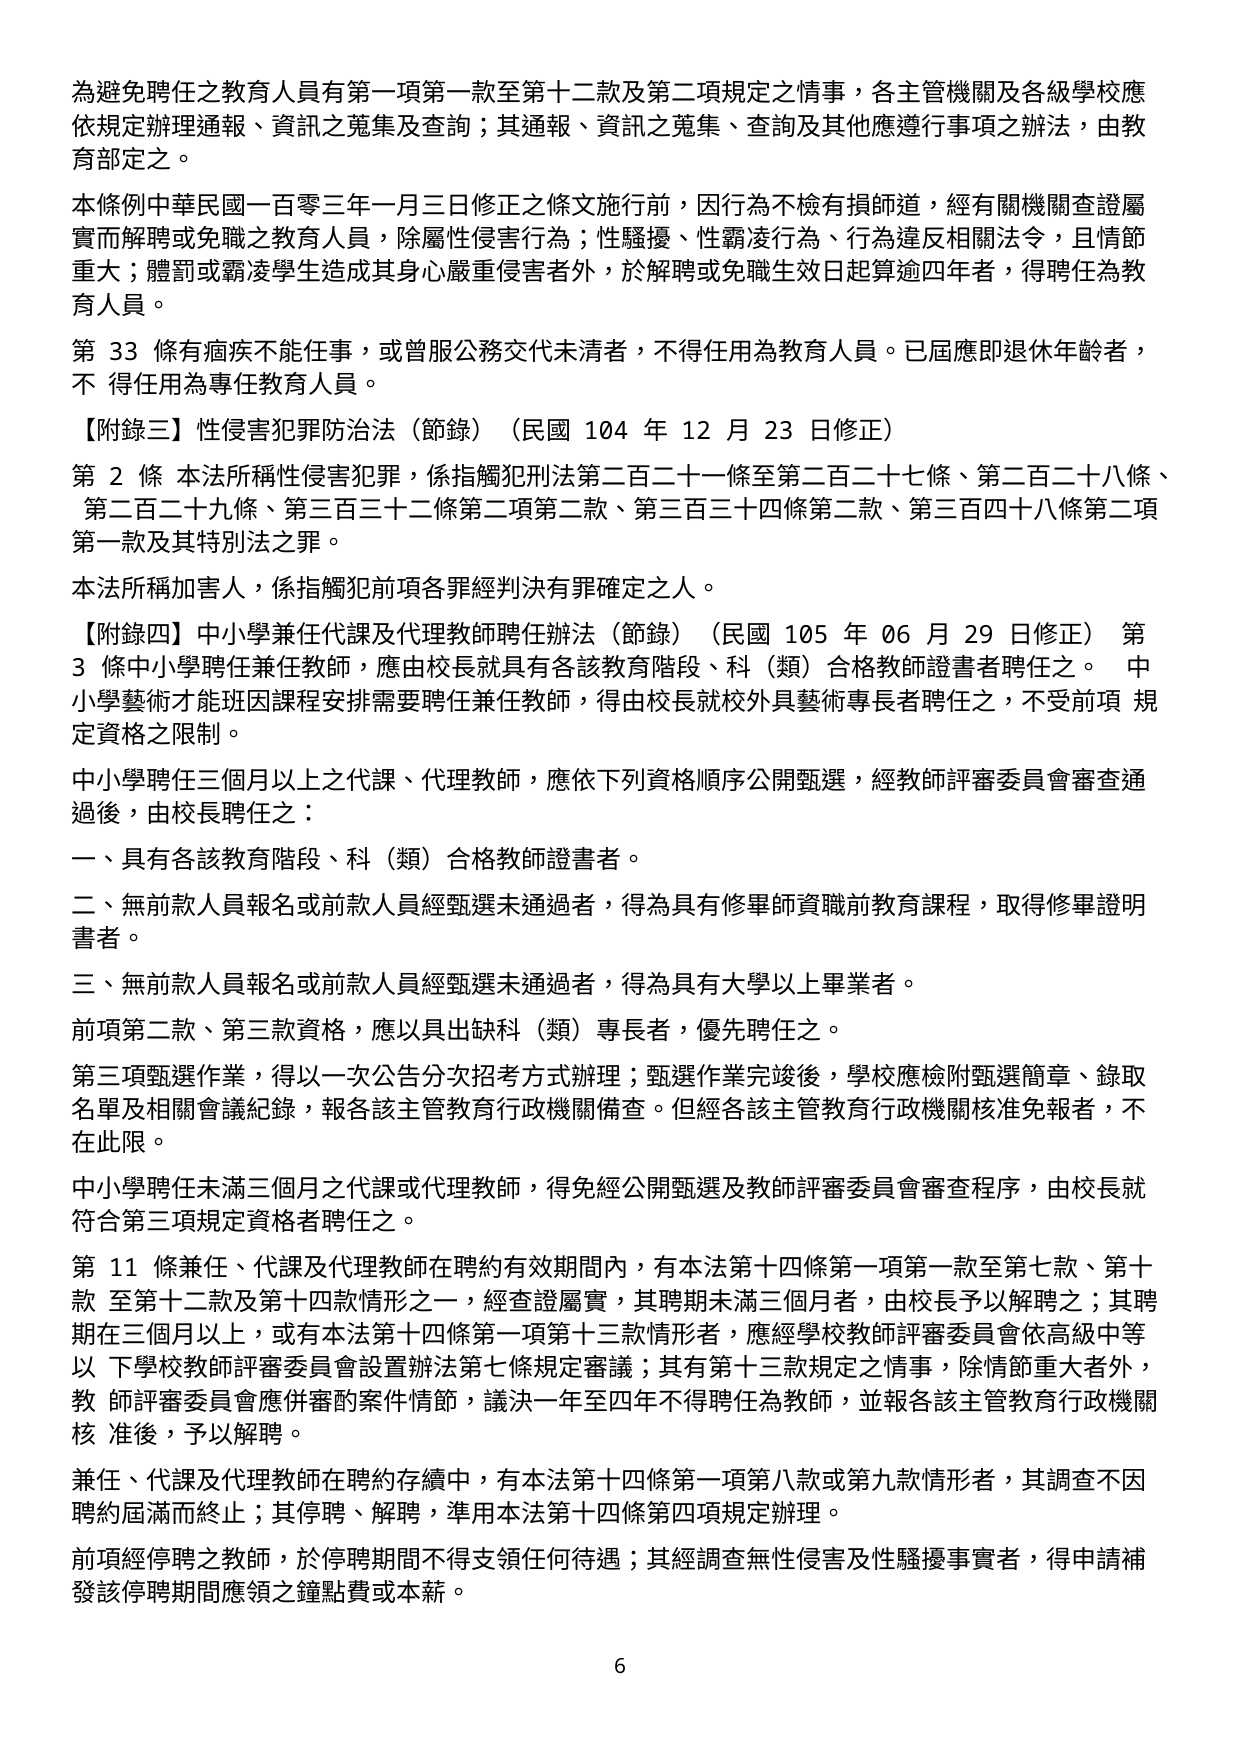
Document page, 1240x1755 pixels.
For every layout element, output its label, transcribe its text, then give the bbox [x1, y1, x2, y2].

text 【附錄四】中小學兼任代課及代理教師聘任辦法（節錄）（民國 105 年 06 月 29 日修正） 第 3 條中小學聘任兼任教師，應由校長就具有各該教育階段、科（類）合格教師證書者聘任之。 中小學藝術才能班因課程安排需要聘任兼任教師，得由校長就校外具藝術專長者聘任之，不受前項 規定資格之限制。 [71, 617, 1169, 750]
text 本條例中華民國一百零三年一月三日修正之條文施行前，因行為不檢有損師道，經有關機關查證屬 實而解聘或免職之教育人員，除屬性侵害行為；性騷擾、性霸凌行為、行為違反相關法令，且情節 重大；體罰或霸凌學生造成其身心嚴重侵害者外，於解聘或免職生效日起算逾四年者，得聘任為教 育人員。 [71, 187, 1169, 321]
text 二、無前款人員報名或前款人員經甄選未通過者，得為具有修畢師資職前教育課程，取得修畢證明 書者。 [71, 887, 1169, 954]
text 第 2 條 本法所稱性侵害犯罪，係指觸犯刑法第二百二十一條至第二百二十七條、第二百二十八條、 第二百二十九條、第三百三十二條第二項第二款、第三百三十四條第二款、第三百四十八條第二項 第一款及其特別法之罪。 [71, 458, 1169, 558]
text 前項第二款、第三款資格，應以具出缺科（類）專長者，優先聘任之。 [71, 1012, 1169, 1046]
text 第三項甄選作業，得以一次公告分次招考方式辦理；甄選作業完竣後，學校應檢附甄選簡章、錄取 名單及相關會議紀錄，報各該主管教育行政機關備查。但經各該主管教育行政機關核准免報者，不 在此限。 [71, 1058, 1169, 1158]
text 三、無前款人員報名或前款人員經甄選未通過者，得為具有大學以上畢業者。 [71, 967, 1169, 1000]
text 兼任、代課及代理教師在聘約存續中，有本法第十四條第一項第八款或第九款情形者，其調查不因 聘約屆滿而終止；其停聘、解聘，準用本法第十四條第四項規定辦理。 [71, 1462, 1169, 1529]
text 本法所稱加害人，係指觸犯前項各罪經判決有罪確定之人。 [71, 571, 1169, 604]
text 【附錄三】性侵害犯罪防治法（節錄）（民國 104 年 12 月 23 日修正） [71, 412, 1169, 446]
text 第 33 條有痼疾不能任事，或曾服公務交代未清者，不得任用為教育人員。已屆應即退休年齡者，不 得任用為專任教育人員。 [71, 333, 1169, 400]
text 為避免聘任之教育人員有第一項第一款至第十二款及第二項規定之情事，各主管機關及各級學校應 依規定辦理通報、資訊之蒐集及查詢；其通報、資訊之蒐集、查詢及其他應遵行事項之辦法，由教 育部定之。 [71, 75, 1169, 175]
text 第 11 條兼任、代課及代理教師在聘約有效期間內，有本法第十四條第一項第一款至第七款、第十款 至第十二款及第十四款情形之一，經查證屬實，其聘期未滿三個月者，由校長予以解聘之；其聘期在三個月以上，或有本法第十四條第一項第十三款情形者，應經學校教師評審委員會依高級中等以 下學校教師評審委員會設置辦法第七條規定審議；其有第十三款規定之情事，除情節重大者外，教 師評審委員會應併審酌案件情節，議決一年至四年不得聘任為教師，並報各該主管教育行政機關核 准後，予以解聘。 [71, 1250, 1169, 1450]
text 前項經停聘之教師，於停聘期間不得支領任何待遇；其經調查無性侵害及性騷擾事實者，得申請補 發該停聘期間應領之鐘點費或本薪。 [71, 1542, 1169, 1608]
text 一、具有各該教育階段、科（類）合格教師證書者。 [71, 842, 1169, 875]
text 中小學聘任三個月以上之代課、代理教師，應依下列資格順序公開甄選，經教師評審委員會審查通 過後，由校長聘任之： [71, 762, 1169, 829]
text 中小學聘任未滿三個月之代課或代理教師，得免經公開甄選及教師評審委員會審查程序，由校長就 符合第三項規定資格者聘任之。 [71, 1171, 1169, 1237]
